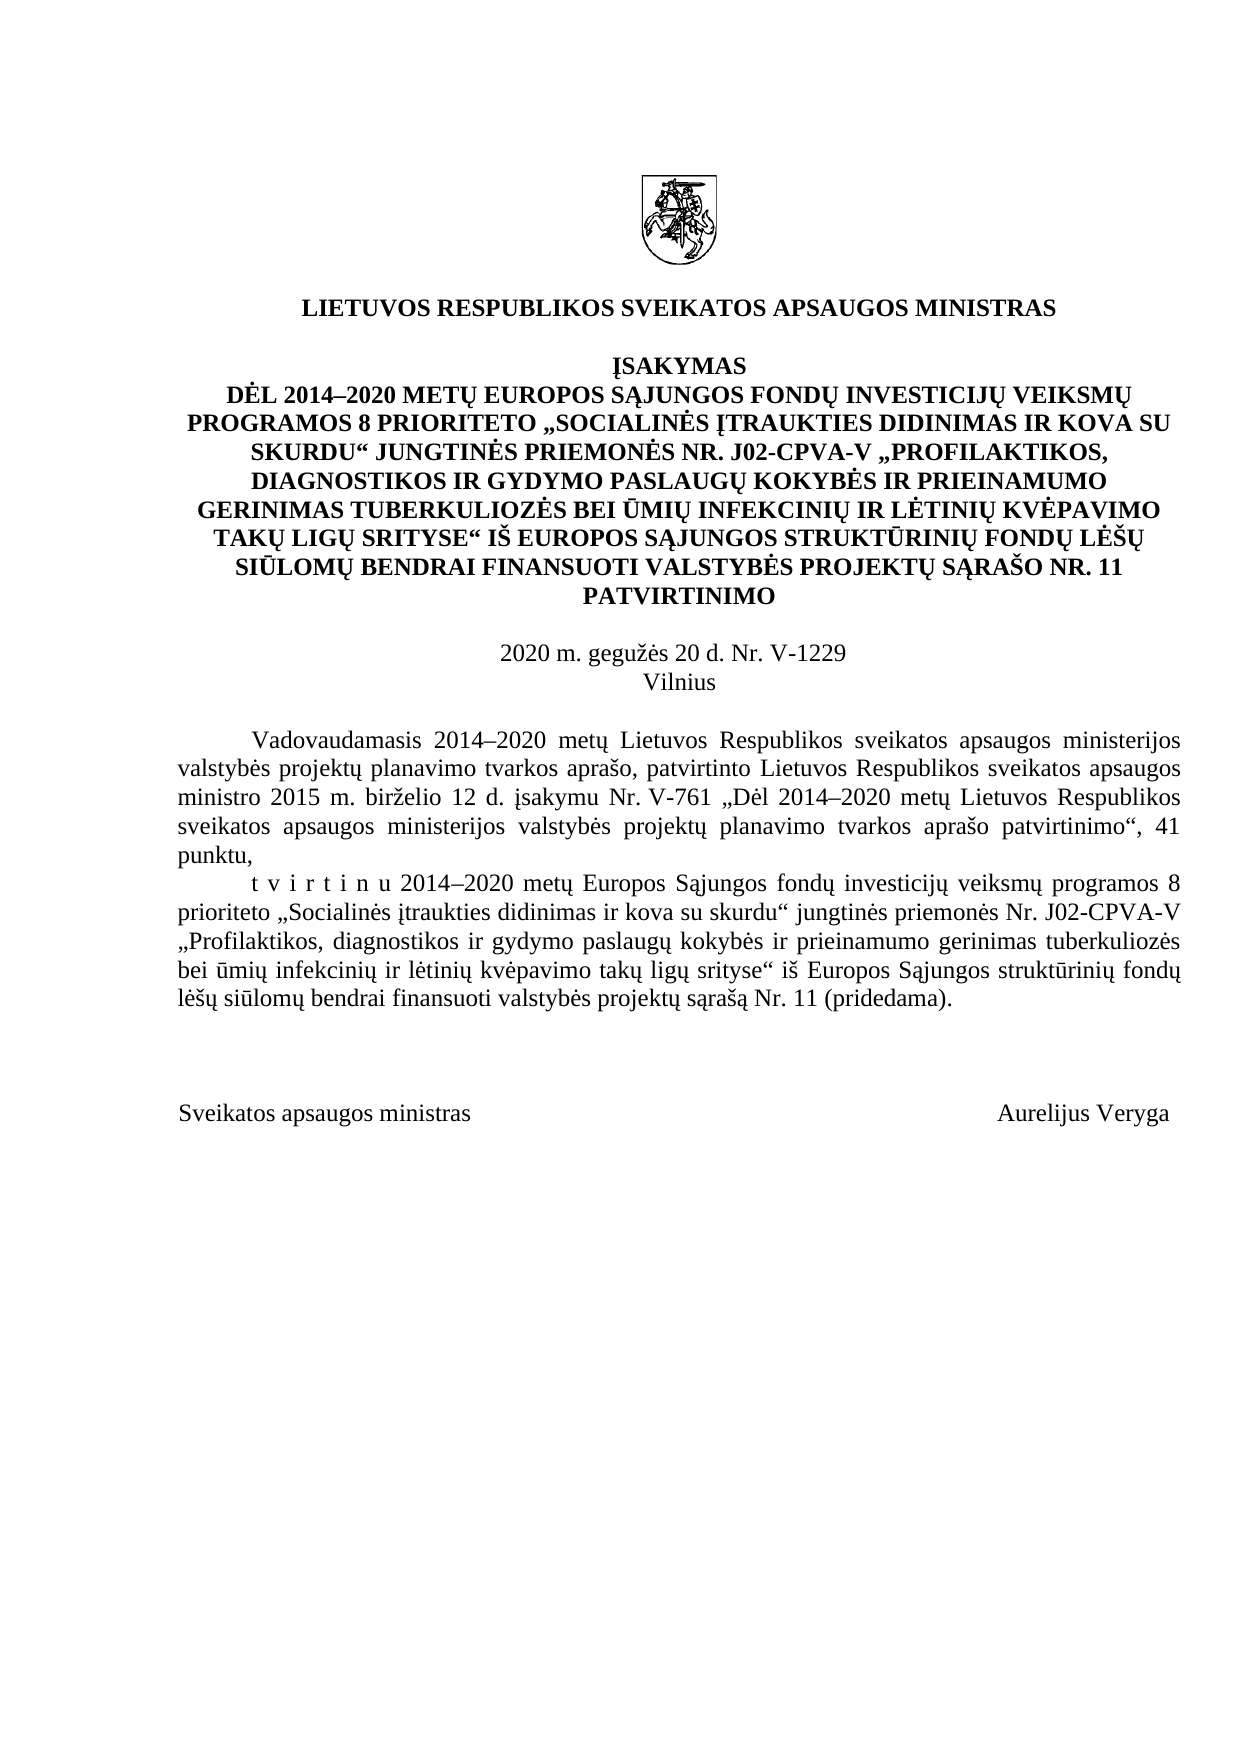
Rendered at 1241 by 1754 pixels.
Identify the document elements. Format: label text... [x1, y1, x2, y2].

text Vadovaudamasis 2014–2020 metų Lietuvos Respublikos sveikatos apsaugos ministerijos valstybės projektų planavimo tvarkos aprašo, patvirtinto Lietuvos Respublikos sveikatos apsaugos ministro 2015 m. birželio 12 d. įsakymu Nr. V-761 „Dėl 2014–2020 metų Lietuvos Respublikos sveikatos apsaugos ministerijos valstybės projektų planavimo tvarkos aprašo patvirtinimo“, 41 punktu, [177, 725, 1181, 868]
text t v i r t i n u 2014–2020 metų Europos Sąjungos fondų investicijų veiksmų programos 8 prioriteto „Socialinės įtraukties didinimas ir kova su skurdu“ jungtinės priemonės Nr. J02-CPVA-V „Profilaktikos, diagnostikos ir gydymo paslaugų kokybės ir prieinamumo gerinimas tuberkuliozės bei ūmių infekcinių ir lėtinių kvėpavimo takų ligų srityse“ iš Europos Sąjungos struktūrinių fondų lėšų siūlomų bendrai finansuoti valstybės projektų sąrašą Nr. 11 (pridedama). [177, 868, 1181, 1012]
text Sveikatos apsaugos ministras Aurelijus Veryga [178, 1098, 1178, 1127]
text LIETUVOS RESPUBLIKOS SVEIKATOS APSAUGOS MINISTRAS [177, 293, 1181, 322]
text DĖL 2014–2020 METŲ EUROPOS SĄJUNGOS FONDŲ INVESTICIJŲ VEIKSMŲ PROGRAMOS 8 PRIORITETO „SOCIALINĖS ĮTRAUKTIES DIDINIMAS IR KOVA SU SKURDU“ JUNGTINĖS PRIEMONĖS NR. J02-CPVA-V „PROFILAKTIKOS, DIAGNOSTIKOS IR GYDYMO PASLAUGŲ KOKYBĖS IR PRIEINAMUMO GERINIMAS TUBERKULIOZĖS BEI ŪMIŲ INFEKCINIŲ IR LĖTINIŲ KVĖPAVIMO TAKŲ LIGŲ SRITYSE“ IŠ EUROPOS SĄJUNGOS STRUKTŪRINIŲ FONDŲ LĖŠŲ SIŪLOMŲ BENDRAI FINANSUOTI VALSTYBĖS PROJEKTŲ SĄRAŠO NR. 11 PATVIRTINIMO [177, 380, 1181, 610]
text ĮSAKYMAS [177, 351, 1181, 380]
text 2020 m. gegužės 20 d. Nr. V-1229 [177, 638, 1181, 667]
text Vilnius [177, 667, 1181, 696]
